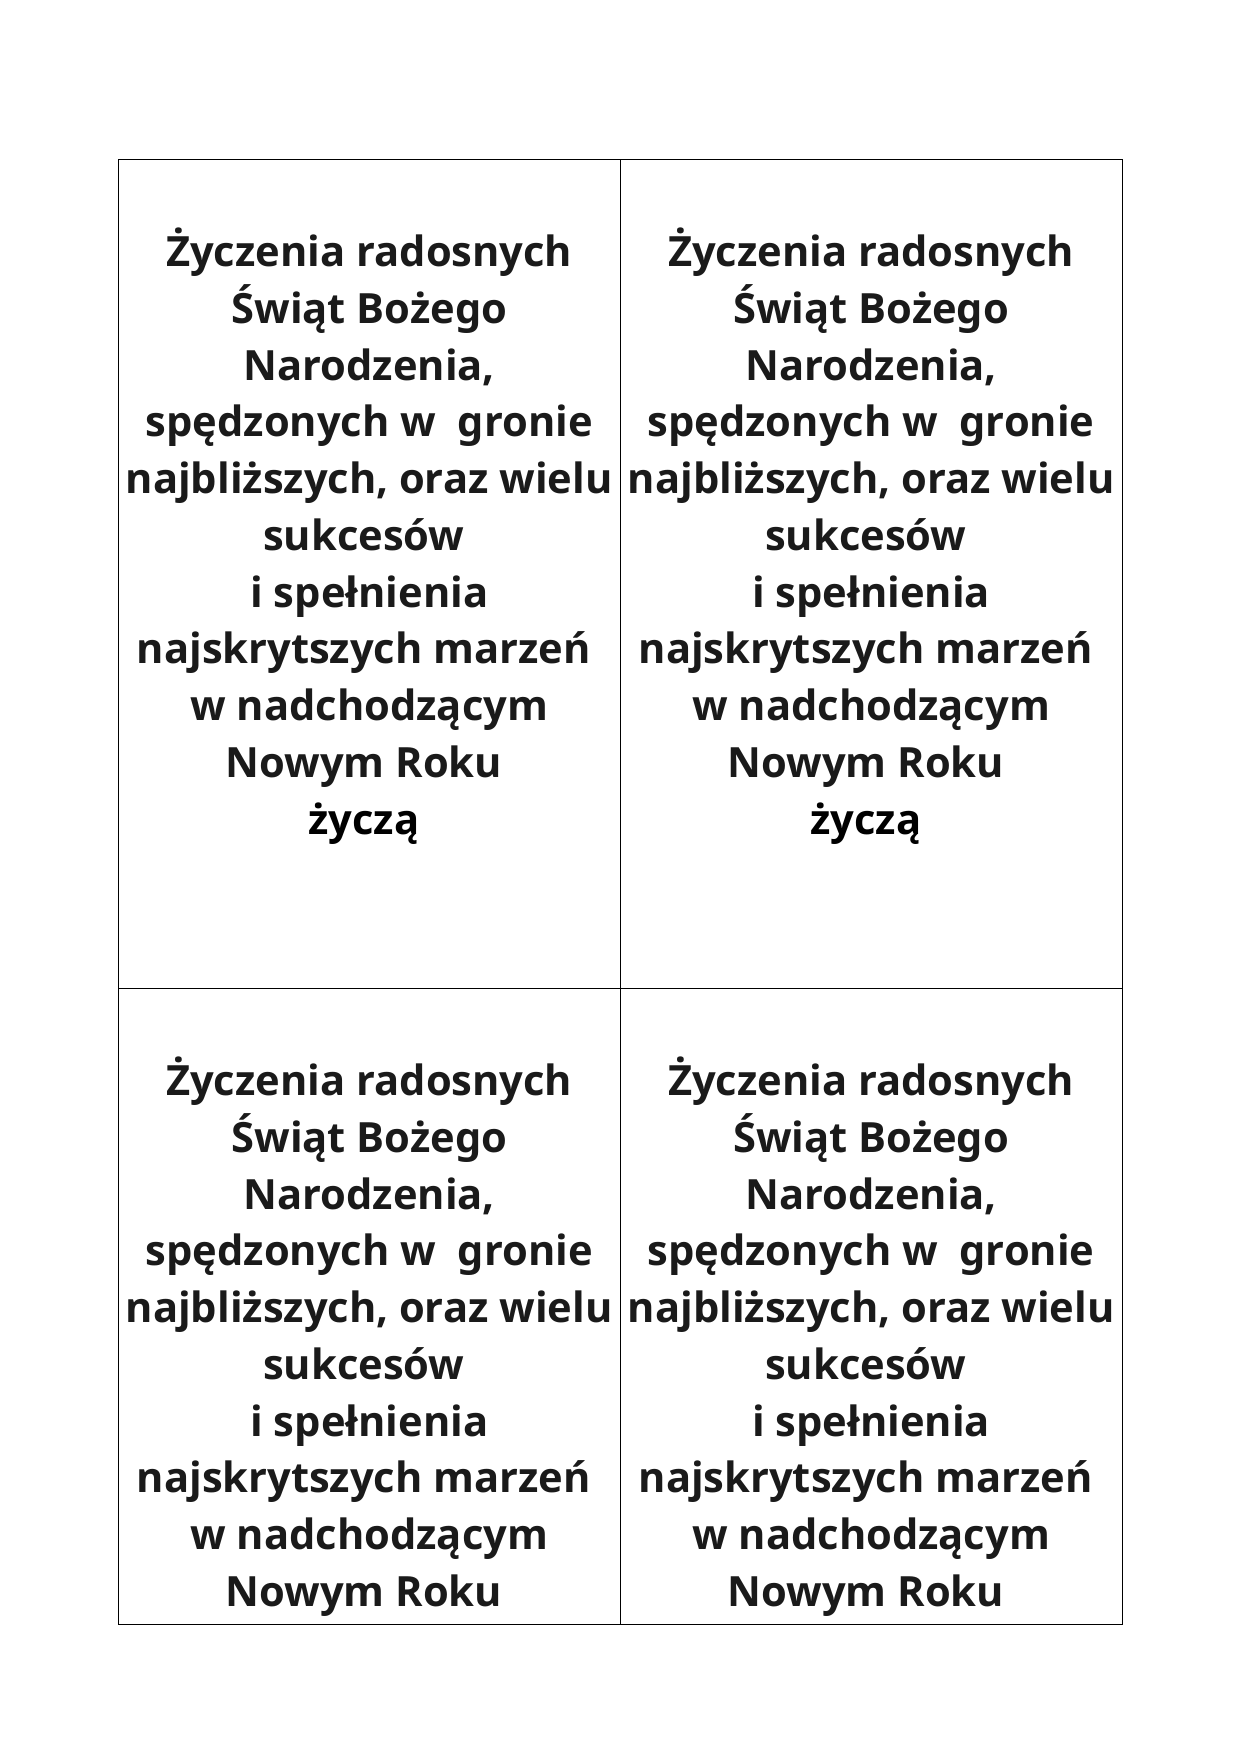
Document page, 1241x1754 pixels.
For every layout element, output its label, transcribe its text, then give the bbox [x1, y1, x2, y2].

table_cell Życzenia radosnych Świąt Bożego Narodzenia, spędzonych w gronie najbliższych, oraz wielu sukcesów i spełnienia najskrytszych marzeń w nadchodzącym Nowym Roku [119, 989, 620, 1624]
table_header Życzenia radosnych Świąt Bożego Narodzenia, spędzonych w gronie najbliższych, oraz wielu sukcesów i spełnienia najskrytszych marzeń w nadchodzącym Nowym Roku życzą [119, 160, 620, 988]
table_header Życzenia radosnych Świąt Bożego Narodzenia, spędzonych w gronie najbliższych, oraz wielu sukcesów i spełnienia najskrytszych marzeń w nadchodzącym Nowym Roku życzą [621, 160, 1122, 988]
table_cell Życzenia radosnych Świąt Bożego Narodzenia, spędzonych w gronie najbliższych, oraz wielu sukcesów i spełnienia najskrytszych marzeń w nadchodzącym Nowym Roku [621, 989, 1122, 1624]
